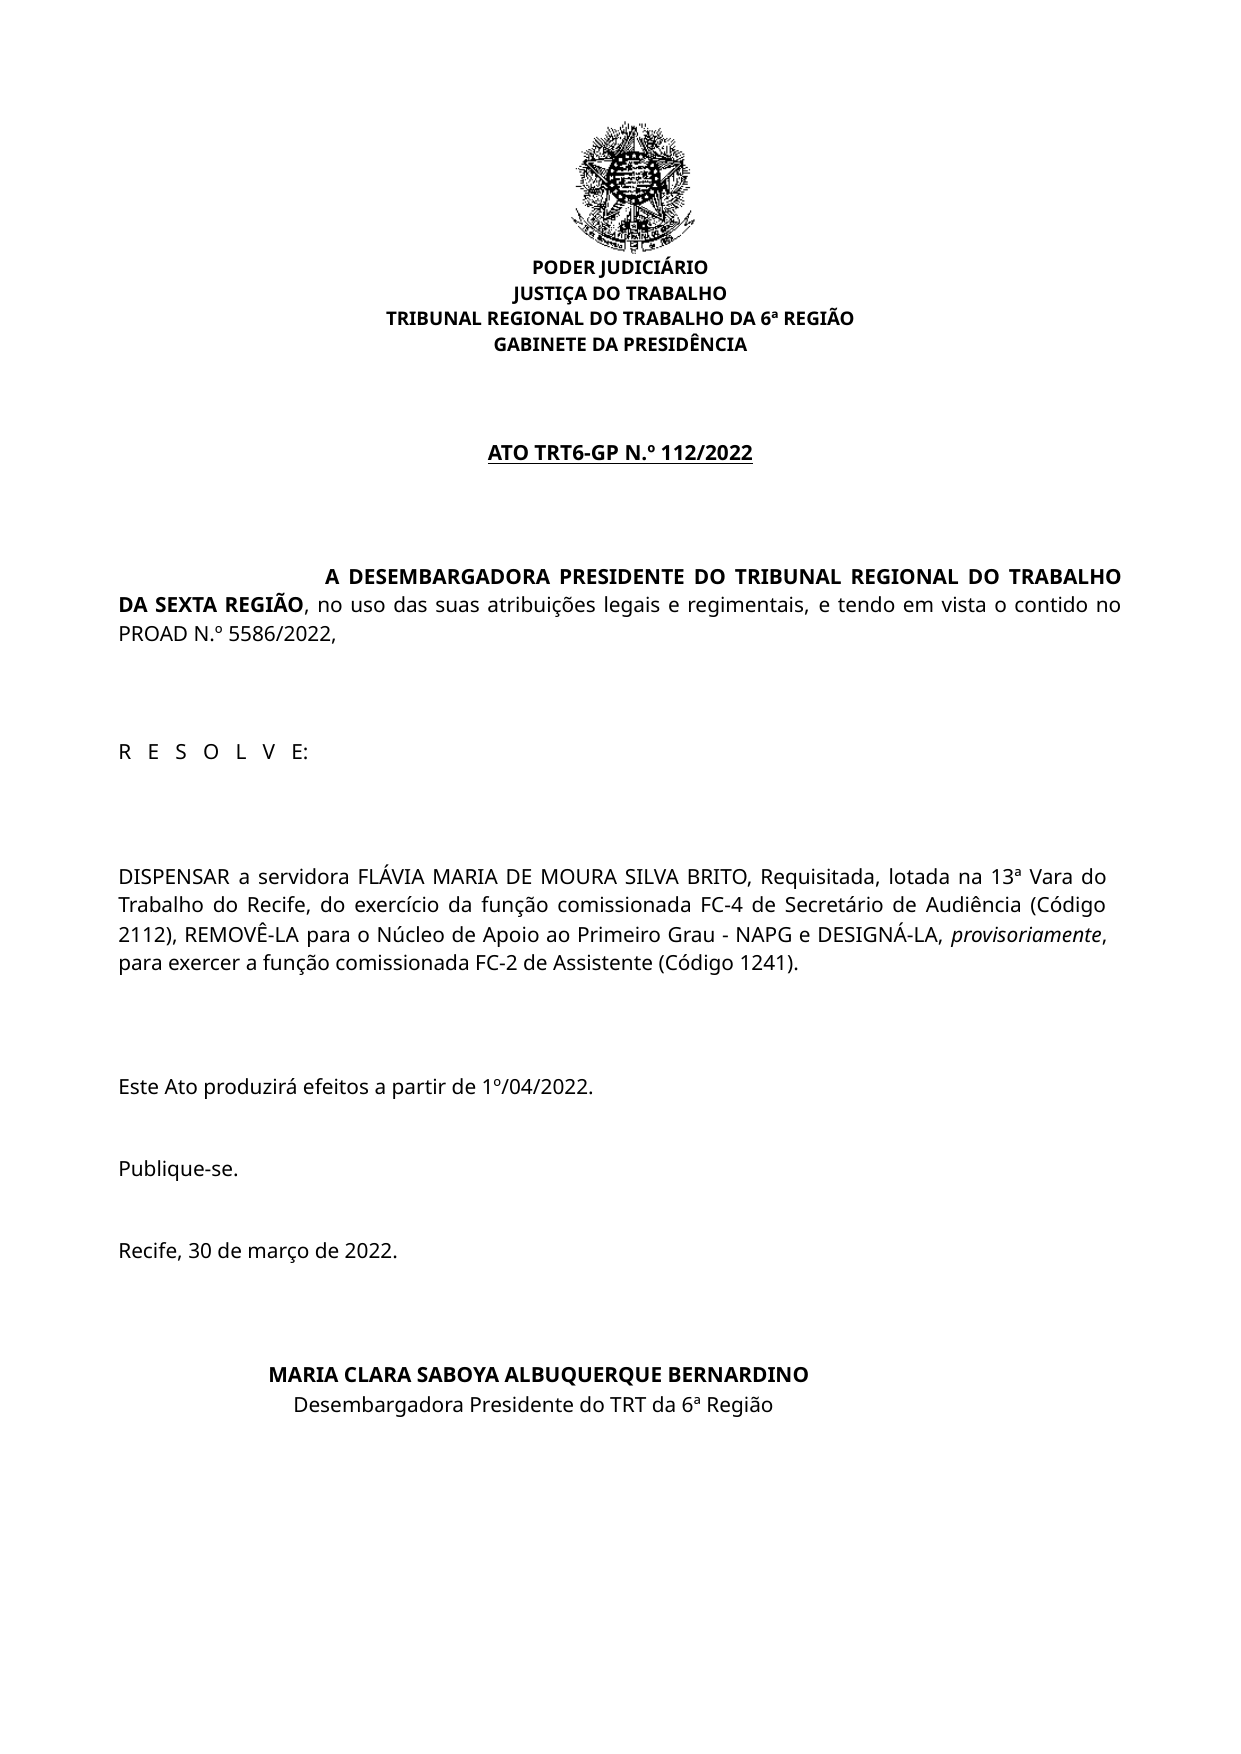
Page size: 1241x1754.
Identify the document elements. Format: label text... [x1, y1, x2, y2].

text MARIA CLARA SABOYA ALBUQUERQUE BERNARDINO [118, 1359, 1122, 1389]
text GABINETE DA PRESIDÊNCIA [118, 331, 1122, 357]
text Desembargadora Presidente do TRT da 6ª Região [118, 1389, 1122, 1418]
text R E S O L V E: [118, 737, 1107, 766]
text DISPENSAR a servidora FLÁVIA MARIA DE MOURA SILVA BRITO, Requisitada, lotada na 13ª Vara do Trabalho do Recife, do exercício da função comissionada FC-4 de Secretário de Audiência (Código 2112), REMOVÊ-LA para o Núcleo de Apoio ao Primeiro Grau - NAPG e DESIGNÁ-LA, provisoriamente, para exercer a função comissionada FC-2 de Assistente (Código 1241). [118, 861, 1107, 977]
text TRIBUNAL REGIONAL DO TRABALHO DA 6ª REGIÃO [118, 306, 1122, 331]
text PODER JUDICIÁRIO [118, 254, 1122, 280]
subtitle JUSTIÇA DO TRABALHO [118, 280, 1122, 306]
text ATO TRT6-GP N.º 112/2022 [118, 438, 1122, 467]
text Publique-se. [118, 1154, 1107, 1182]
text Recife, 30 de março de 2022. [118, 1236, 1107, 1264]
text A DESEMBARGADORA PRESIDENTE DO TRIBUNAL REGIONAL DO TRABALHO DA SEXTA REGIÃO, no uso das suas atribuições legais e regimentais, e tendo em vista o contido no PROAD N.º 5586/2022, [118, 562, 1122, 647]
text Este Ato produzirá efeitos a partir de 1º/04/2022. [118, 1072, 1107, 1100]
